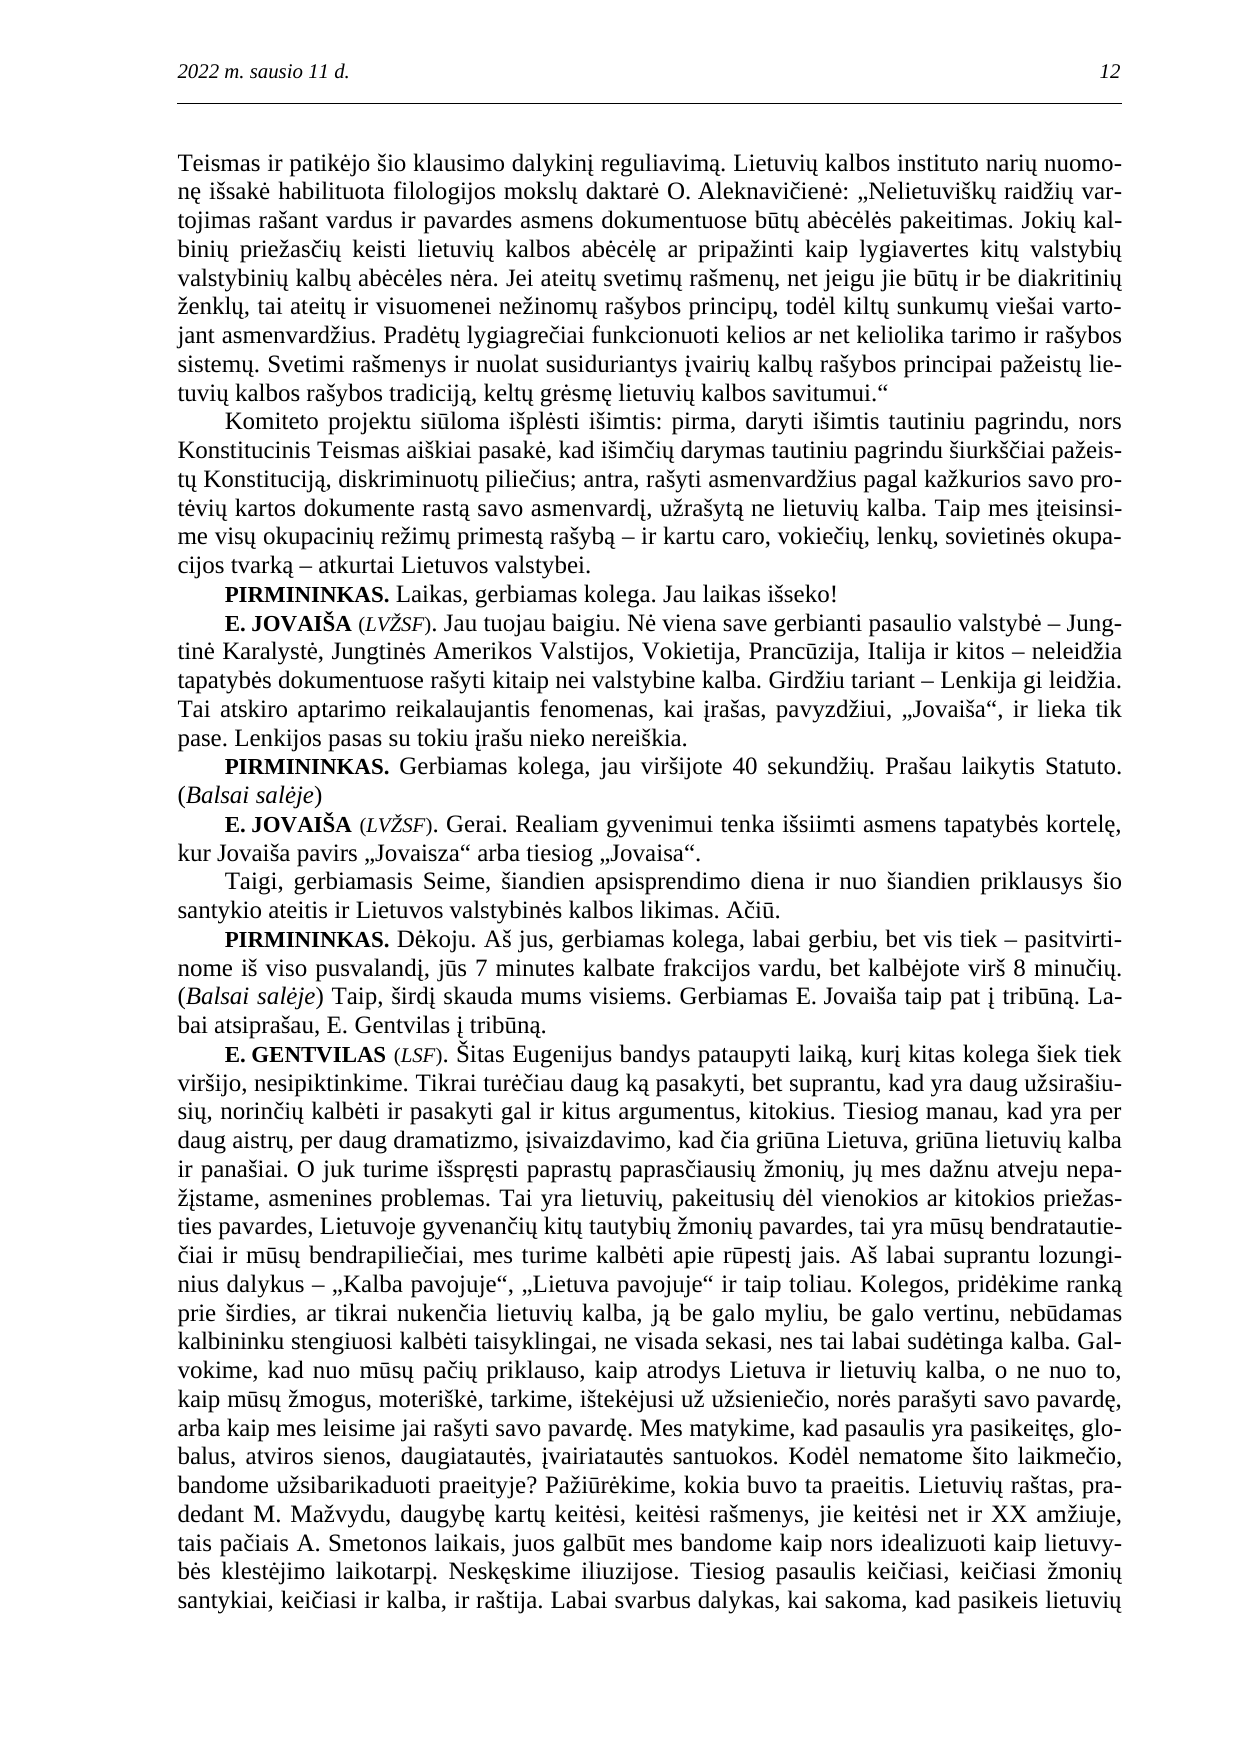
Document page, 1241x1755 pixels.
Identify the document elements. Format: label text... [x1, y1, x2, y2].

text E. JOVAIŠA (LVŽSF). Jau tuo­jau bai­giu. Nė vie­na sa­ve ger­bian­ti pa­sau­lio vals­ty­bė – Jung­ti­nė Ka­ra­lys­tė, Jung­ti­nės Ame­ri­kos Vals­ti­jos, Vo­kie­ti­ja, Pran­cū­zi­ja, Ita­li­ja ir ki­tos – ne­lei­džia ta­pa­ty­bės do­ku­men­tuo­se ra­šy­ti ki­taip nei vals­ty­bi­ne kal­ba. Gir­džiu ta­riant – Len­ki­ja gi lei­džia. Tai at­ski­ro ap­ta­ri­mo rei­ka­lau­jan­tis fe­no­me­nas, kai įra­šas, pa­vyz­džiui, „Jo­vai­ša“, ir lie­ka tik pa­se. Len­ki­jos pa­sas su to­kiu įra­šu nie­ko ne­reiš­kia. [177, 608, 1122, 751]
text Ko­mi­te­to pro­jek­tu siū­lo­ma iš­plės­ti iš­im­tis: pir­ma, da­ry­ti iš­im­tis tau­ti­niu pa­grin­du, nors Kon­sti­tu­ci­nis Teis­mas aiš­kiai pa­sa­kė, kad iš­im­čių da­ry­mas tau­ti­niu pa­grin­du šiurkš­čiai pa­žeis­tų Kon­sti­tu­ci­ją, dis­kri­mi­nuo­tų pi­lie­čius; an­tra, ra­šy­ti as­men­var­džius pa­gal kaž­ku­rios sa­vo pro­tė­vių kar­tos do­ku­men­te ras­tą sa­vo as­men­var­dį, už­ra­šy­tą ne ­lie­tu­vių kal­ba. Taip mes įtei­sin­si­me vi­sų oku­pa­ci­nių re­ži­mų pri­mes­tą ra­šy­bą – ir kar­tu ca­ro, vo­kie­čių, len­kų, so­vie­ti­nės oku­pa­ci­jos tvar­ką – at­kur­tai Lie­tu­vos vals­ty­bei. [177, 406, 1122, 579]
text Teis­mas ir pa­ti­kė­jo šio klau­si­mo da­ly­ki­nį re­gu­lia­vi­mą. Lie­tu­vių kal­bos ins­ti­tu­to na­rių nuo­mo­nę iš­sa­kė ha­bi­li­tuo­ta fi­lo­lo­gi­jos moks­lų dak­ta­rė O. Alek­na­vi­čie­nė: „Ne­lie­tu­viš­kų rai­džių var­to­ji­mas ra­šant var­dus ir pa­var­des as­mens do­ku­men­tuo­se bū­tų abė­cė­lės pa­kei­ti­mas. Jo­kių kal­bi­nių prie­žas­čių keis­ti lie­tu­vių kal­bos abė­cė­lę ar pri­pa­žin­ti kaip ly­gia­ver­tes ki­tų vals­ty­bių vals­ty­bi­nių kal­bų abė­cė­les nė­ra. Jei at­ei­tų sve­ti­mų raš­me­nų, net jei­gu jie bū­tų ir be diak­ri­ti­nių žen­klų, tai at­ei­tų ir vi­suo­me­nei ne­ži­no­mų ra­šy­bos prin­ci­pų, to­dėl kil­tų sun­ku­mų vie­šai var­to­jant as­men­var­džius. Pra­dė­tų ly­gia­gre­čiai funk­cio­nuo­ti ke­lios ar net ke­lio­li­ka ta­ri­mo ir ra­šy­bos sis­te­mų. Sve­ti­mi raš­me­nys ir nuo­lat su­si­du­rian­tys įvai­rių kal­bų ra­šy­bos prin­ci­pai pa­žeis­tų lie­tu­vių kal­bos ra­šy­bos tra­di­ci­ją, kel­tų grės­mę lie­tu­vių kal­bos sa­vi­tu­mui.“ [177, 148, 1122, 406]
text PIRMININKAS. Dė­ko­ju. Aš jus, ger­bia­mas ko­le­ga, la­bai ger­biu, bet vis tiek – pa­si­tvir­ti­no­me iš vi­so pus­va­lan­dį, jūs 7 mi­nu­tes kal­ba­te frak­ci­jos var­du, bet kal­bė­jo­te virš 8 mi­nu­čių. (Bal­sai sa­lė­je) Taip, šir­dį skau­da mums vi­siems. Ger­bia­mas E. Jo­vai­ša taip pat į tri­bū­ną. La­bai at­si­pra­šau, E. Gent­vi­las į tri­bū­ną. [177, 924, 1122, 1039]
text PIRMININKAS. Ger­bia­mas ko­le­ga, jau vir­ši­jo­te 40 se­kun­džių. Pra­šau lai­ky­tis Sta­tu­to. (Bal­sai sa­lė­je) [177, 751, 1122, 809]
text E. GENTVILAS (LSF). Ši­tas Eu­ge­ni­jus ban­dys pa­tau­py­ti lai­ką, ku­rį ki­tas ko­le­ga šiek tiek vir­ši­jo, ne­si­pik­tin­ki­me. Tik­rai tu­rė­čiau daug ką pa­sa­ky­ti, bet su­pran­tu, kad yra daug už­si­ra­šiu­sių, no­rin­čių kal­bė­ti ir pa­sa­ky­ti gal ir ki­tus ar­gu­men­tus, ki­to­kius. Tie­siog ma­nau, kad yra per daug aist­rų, per daug dra­ma­tiz­mo, įsi­vaiz­da­vi­mo, kad čia griū­na Lie­tu­va, griū­na lie­tu­vių kal­ba ir pa­na­šiai. O juk tu­ri­me iš­spręs­ti pa­pras­tų pa­pras­čiau­sių žmo­nių, jų mes daž­nu at­ve­ju ne­pa­žįs­ta­me, as­me­ni­nes pro­ble­mas. Tai yra lie­tu­vių, pa­kei­tu­sių dėl vie­no­kios ar ki­to­kios prie­žas­ties pa­var­des, Lie­tu­vo­je gy­ve­nan­čių ki­tų tau­ty­bių žmo­nių pa­var­des, tai yra mū­sų ben­dra­tau­tie­čiai ir mū­sų ben­dra­pi­lie­čiai, mes tu­ri­me kal­bė­ti apie rū­pes­tį jais. Aš la­bai su­pran­tu lo­zun­gi­nius da­ly­kus – „Kal­ba pa­vo­ju­je“, „Lie­tu­va pa­vo­ju­je“ ir taip to­liau. Ko­le­gos, pri­dė­ki­me ran­ką prie šir­dies, ar tik­rai nu­ken­čia lie­tu­vių kal­ba, ją be ga­lo my­liu, be ga­lo ver­ti­nu, ne­bū­da­mas kal­bi­nin­ku sten­giuo­si kal­bė­ti tai­syk­lin­gai, ne vi­sa­da se­ka­si, nes tai la­bai su­dė­tin­ga kal­ba. Gal­vo­ki­me, kad nuo mū­sų pa­čių pri­klau­so, kaip at­ro­dys Lie­tu­va ir lie­tu­vių kal­ba, o ne nuo to, kaip mū­sų žmo­gus, mo­te­riš­kė, tar­ki­me, iš­te­kė­ju­si už už­sie­nie­čio, no­rės pa­ra­šy­ti sa­vo pa­var­dę, ar­ba kaip mes lei­si­me jai ra­šy­ti sa­vo pa­var­dę. Mes ma­ty­ki­me, kad pa­sau­lis yra pa­si­kei­tęs, glo­ba­lus, at­vi­ros sie­nos, dau­gia­tau­tės, įvai­ria­tau­tės san­tuo­kos. Ko­dėl ne­ma­to­me ši­to laik­me­čio, ban­do­me už­si­ba­ri­ka­duo­ti pra­ei­ty­je? Pa­žiū­rė­ki­me, ko­kia bu­vo ta pra­ei­tis. Lie­tu­vių raš­tas, pra­de­dant M. Maž­vy­du, dau­gy­bę kar­tų kei­tė­si, kei­tė­si raš­me­nys, jie kei­tė­si net ir XX am­žiu­je, tais pa­čiais A. Sme­to­nos lai­kais, juos gal­būt mes ban­do­me kaip nors ide­a­li­zuo­ti kaip lie­tu­vy­bės kles­tė­ji­mo lai­ko­tar­pį. Ne­skęs­ki­me iliu­zi­jo­se. Tie­siog pa­sau­lis kei­čia­si, kei­čia­si žmo­nių san­ty­kiai, kei­čia­si ir kal­ba, ir raš­ti­ja. La­bai svar­bus da­ly­kas, kai sa­ko­ma, kad pa­si­keis lie­tu­vių [177, 1039, 1122, 1614]
text PIRMININKAS. Lai­kas, ger­bia­mas ko­le­ga. Jau lai­kas iš­se­ko! [177, 579, 1122, 608]
text Tai­gi, ger­bia­ma­sis Sei­me, šian­dien ap­si­spren­di­mo die­na ir nuo šian­dien pri­klau­sys šio san­ty­kio at­ei­tis ir Lie­tu­vos vals­ty­bi­nės kal­bos li­ki­mas. Ačiū. [177, 866, 1122, 924]
text E. JOVAIŠA (LVŽSF). Ge­rai. Re­a­liam gy­ve­ni­mui ten­ka iš­si­im­ti as­mens ta­pa­ty­bės kor­te­lę, kur Jo­vai­ša pa­virs „Jo­vais­za“ ar­ba tie­siog „Jo­vai­sa“. [177, 809, 1122, 866]
